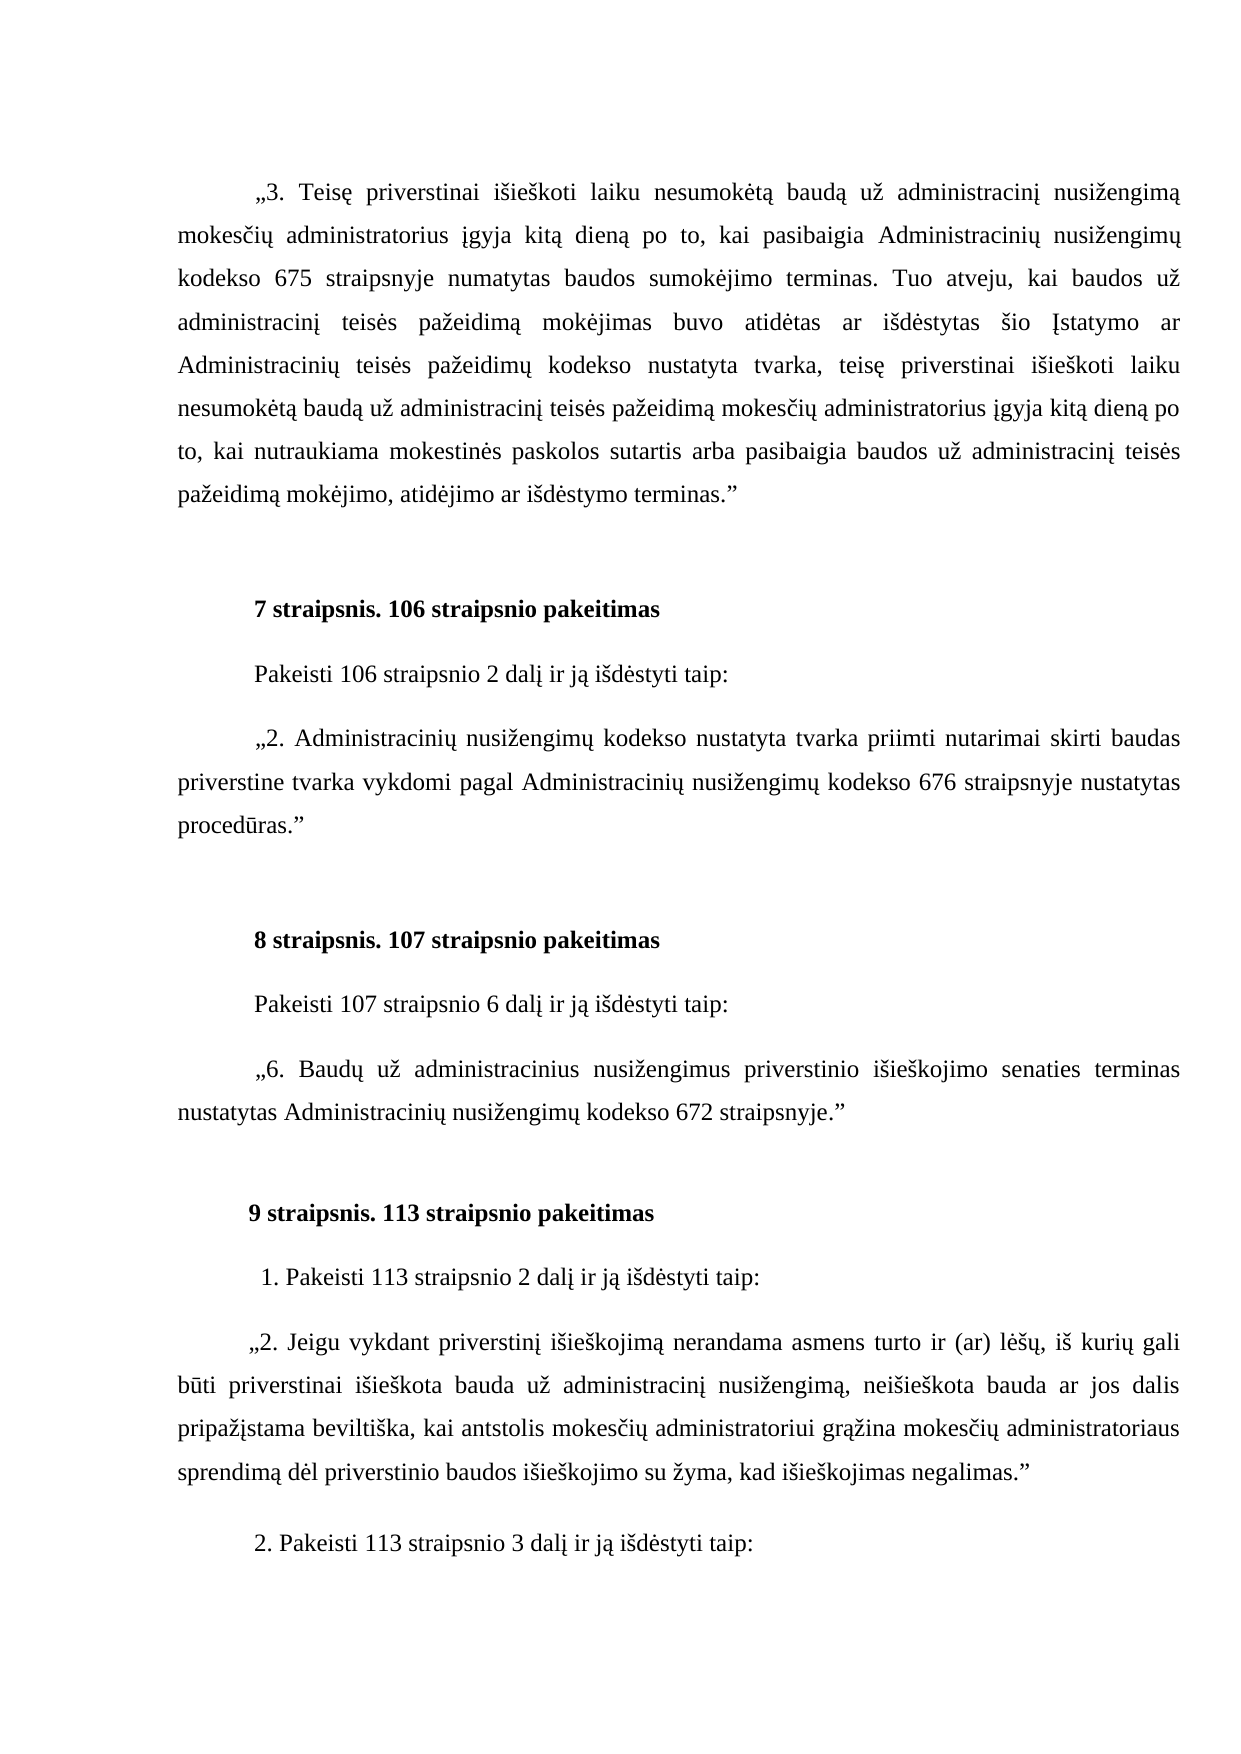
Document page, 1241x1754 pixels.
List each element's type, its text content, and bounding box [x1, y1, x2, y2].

text Pakeisti 106 straipsnio 2 dalį ir ją išdėstyti taip: [177, 659, 1181, 687]
text „6. Baudų už administracinius nusižengimus priverstinio išieškojimo senaties terminas nustatytas Administracinių nusižengimų kodekso 672 straipsnyje.” [177, 1054, 1181, 1126]
text 1. Pakeisti 113 straipsnio 2 dalį ir ją išdėstyti taip: [177, 1262, 1181, 1291]
text 2. Pakeisti 113 straipsnio 3 dalį ir ją išdėstyti taip: [177, 1528, 1181, 1557]
text „2. Jeigu vykdant priverstinį išieškojimą nerandama asmens turto ir (ar) lėšų, iš kurių gali būti priverstinai išieškota bauda už administracinį nusižengimą, neišieškota bauda ar jos dalis pripažįstama beviltiška, kai antstolis mokesčių administratoriui grąžina mokesčių administratoriaus sprendimą dėl priverstinio baudos išieškojimo su žyma, kad išieškojimas negalimas.” [177, 1327, 1181, 1485]
text Pakeisti 107 straipsnio 6 dalį ir ją išdėstyti taip: [177, 989, 1181, 1018]
text „2. Administracinių nusižengimų kodekso nustatyta tvarka priimti nutarimai skirti baudas priverstine tvarka vykdomi pagal Administracinių nusižengimų kodekso 676 straipsnyje nustatytas procedūras.” [177, 723, 1181, 838]
text 9 straipsnis. 113 straipsnio pakeitimas [177, 1198, 1181, 1227]
text 7 straipsnis. 106 straipsnio pakeitimas [177, 594, 1181, 623]
text 8 straipsnis. 107 straipsnio pakeitimas [177, 925, 1181, 953]
text „3. Teisę priverstinai išieškoti laiku nesumokėtą baudą už administracinį nusižengimą mokesčių administratorius įgyja kitą dieną po to, kai pasibaigia Administracinių nusižengimų kodekso 675 straipsnyje numatytas baudos sumokėjimo terminas. Tuo atveju, kai baudos už administracinį teisės pažeidimą mokėjimas buvo atidėtas ar išdėstytas šio Įstatymo ar Administracinių teisės pažeidimų kodekso nustatyta tvarka, teisę priverstinai išieškoti laiku nesumokėtą baudą už administracinį teisės pažeidimą mokesčių administratorius įgyja kitą dieną po to, kai nutraukiama mokestinės paskolos sutartis arba pasibaigia baudos už administracinį teisės pažeidimą mokėjimo, atidėjimo ar išdėstymo terminas.” [177, 177, 1181, 508]
